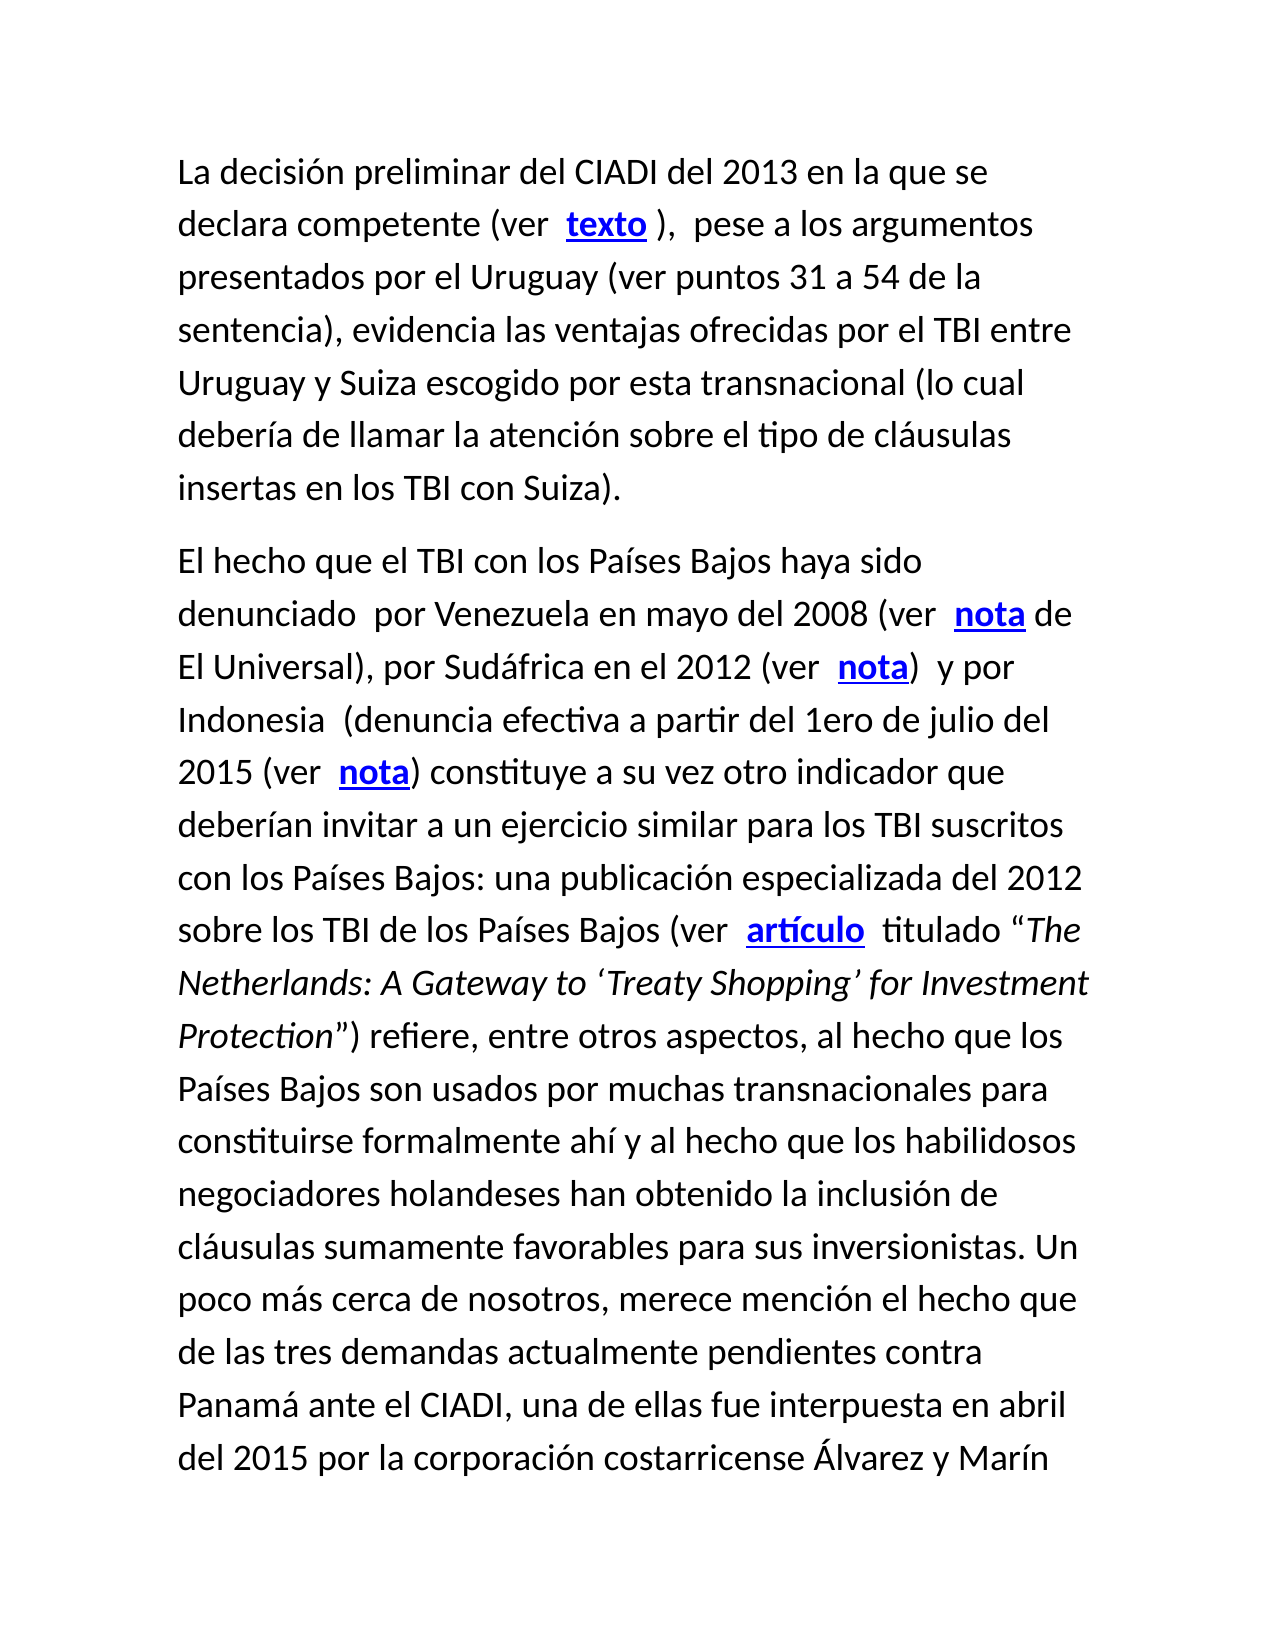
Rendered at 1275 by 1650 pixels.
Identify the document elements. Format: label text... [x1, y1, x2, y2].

text La decisión preliminar del CIADI del 2013 en la que se declara competente (ver texto ), pese a los argumentos presentados por el Uruguay (ver puntos 31 a 54 de la sentencia), evidencia las ventajas ofrecidas por el TBI entre Uruguay y Suiza escogido por esta transnacional (lo cual debería de llamar la atención sobre el tipo de cláusulas insertas en los TBI con Suiza). [177, 148, 1098, 510]
text El hecho que el TBI con los Países Bajos haya sido denunciado por Venezuela en mayo del 2008 (ver nota de El Universal), por Sudáfrica en el 2012 (ver nota) y por Indonesia (denuncia efectiva a partir del 1ero de julio del 2015 (ver nota) constituye a su vez otro indicador que deberían invitar a un ejercicio similar para los TBI suscritos con los Países Bajos: una publicación especializada del 2012 sobre los TBI de los Países Bajos (ver artículo titulado “The Netherlands: A Gateway to ‘Treaty Shopping’ for Investment Protection”) refiere, entre otros aspectos, al hecho que los Países Bajos son usados por muchas transnacionales para constituirse formalmente ahí y al hecho que los habilidosos negociadores holandeses han obtenido la inclusión de cláusulas sumamente favorables para sus inversionistas. Un poco más cerca de nosotros, merece mención el hecho que de las tres demandas actualmente pendientes contra Panamá ante el CIADI, una de ellas fue interpuesta en abril del 2015 por la corporación costarricense Álvarez y Marín [177, 537, 1098, 1479]
